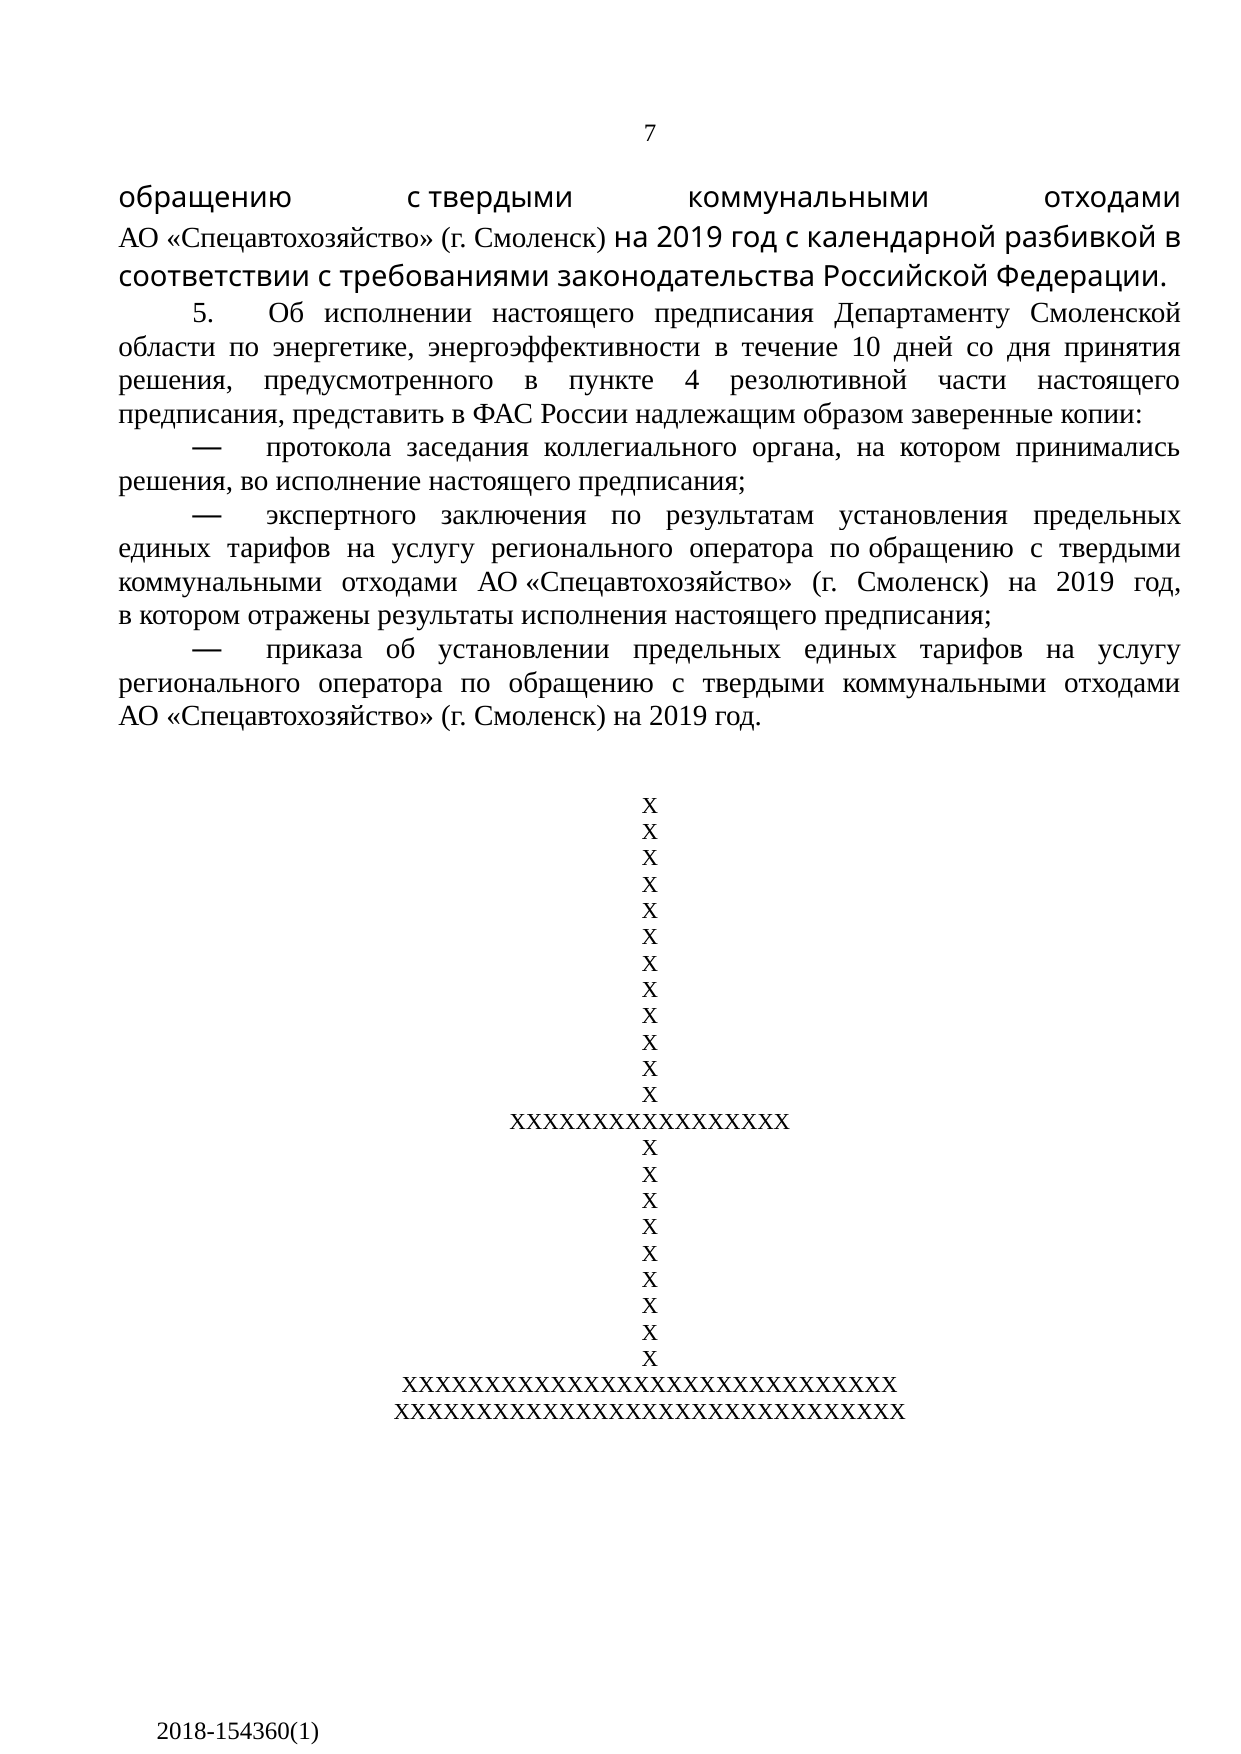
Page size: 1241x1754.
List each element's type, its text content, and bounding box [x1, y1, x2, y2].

text X [118, 950, 1181, 976]
list приказа об установлении предельных единых тарифов на услугу регионального оператора по обращению с твердыми коммунальными отходами АО «Спецавтохозяйство» (г. Смоленск) на 2019 год. [118, 631, 1181, 732]
text X [118, 1266, 1181, 1292]
text X [118, 1055, 1181, 1082]
text X [118, 792, 1181, 818]
list Об исполнении настоящего предписания Департаменту Смоленской области по энергетике, энергоэффективности в течение 10 дней со дня принятия решения, предусмотренного в пункте 4 резолютивной части настоящего предписания, представить в ФАС России надлежащим образом заверенные копии: [118, 295, 1181, 429]
text X [118, 1161, 1181, 1187]
text X [118, 844, 1181, 871]
text X [118, 1240, 1181, 1266]
text X [118, 1082, 1181, 1108]
text X [118, 1213, 1181, 1240]
text X [118, 976, 1181, 1002]
text XXXXXXXXXXXXXXXXX [118, 1108, 1181, 1134]
text X [118, 1345, 1181, 1371]
text X [118, 897, 1181, 923]
text X [118, 1187, 1181, 1213]
list протокола заседания коллегиального органа, на котором принимались решения, во исполнение настоящего предписания; [118, 429, 1181, 497]
list экспертного заключения по результатам установления предельных единых тарифов на услугу регионального оператора по обращению с твердыми коммунальными отходами АО «Спецавтохозяйство» (г. Смоленск) на 2019 год, в котором отражены результаты исполнения настоящего предписания; [118, 497, 1181, 631]
text X [118, 1029, 1181, 1055]
text X [118, 1319, 1181, 1345]
text X [118, 1002, 1181, 1029]
text X [118, 1134, 1181, 1161]
text XXXXXXXXXXXXXXXXXXXXXXXXXXXXXX [118, 1371, 1181, 1398]
text XXXXXXXXXXXXXXXXXXXXXXXXXXXXXXX [118, 1398, 1181, 1424]
text X [118, 818, 1181, 844]
text X [118, 1292, 1181, 1319]
text X [118, 871, 1181, 897]
text X [118, 923, 1181, 950]
list обращению с твердыми коммунальными отходами АО «Спецавтохозяйство» (г. Смоленск) на 2019 год c календарной разбивкой в соответствии с требованиями законодательства Российской Федерации. [118, 176, 1181, 295]
